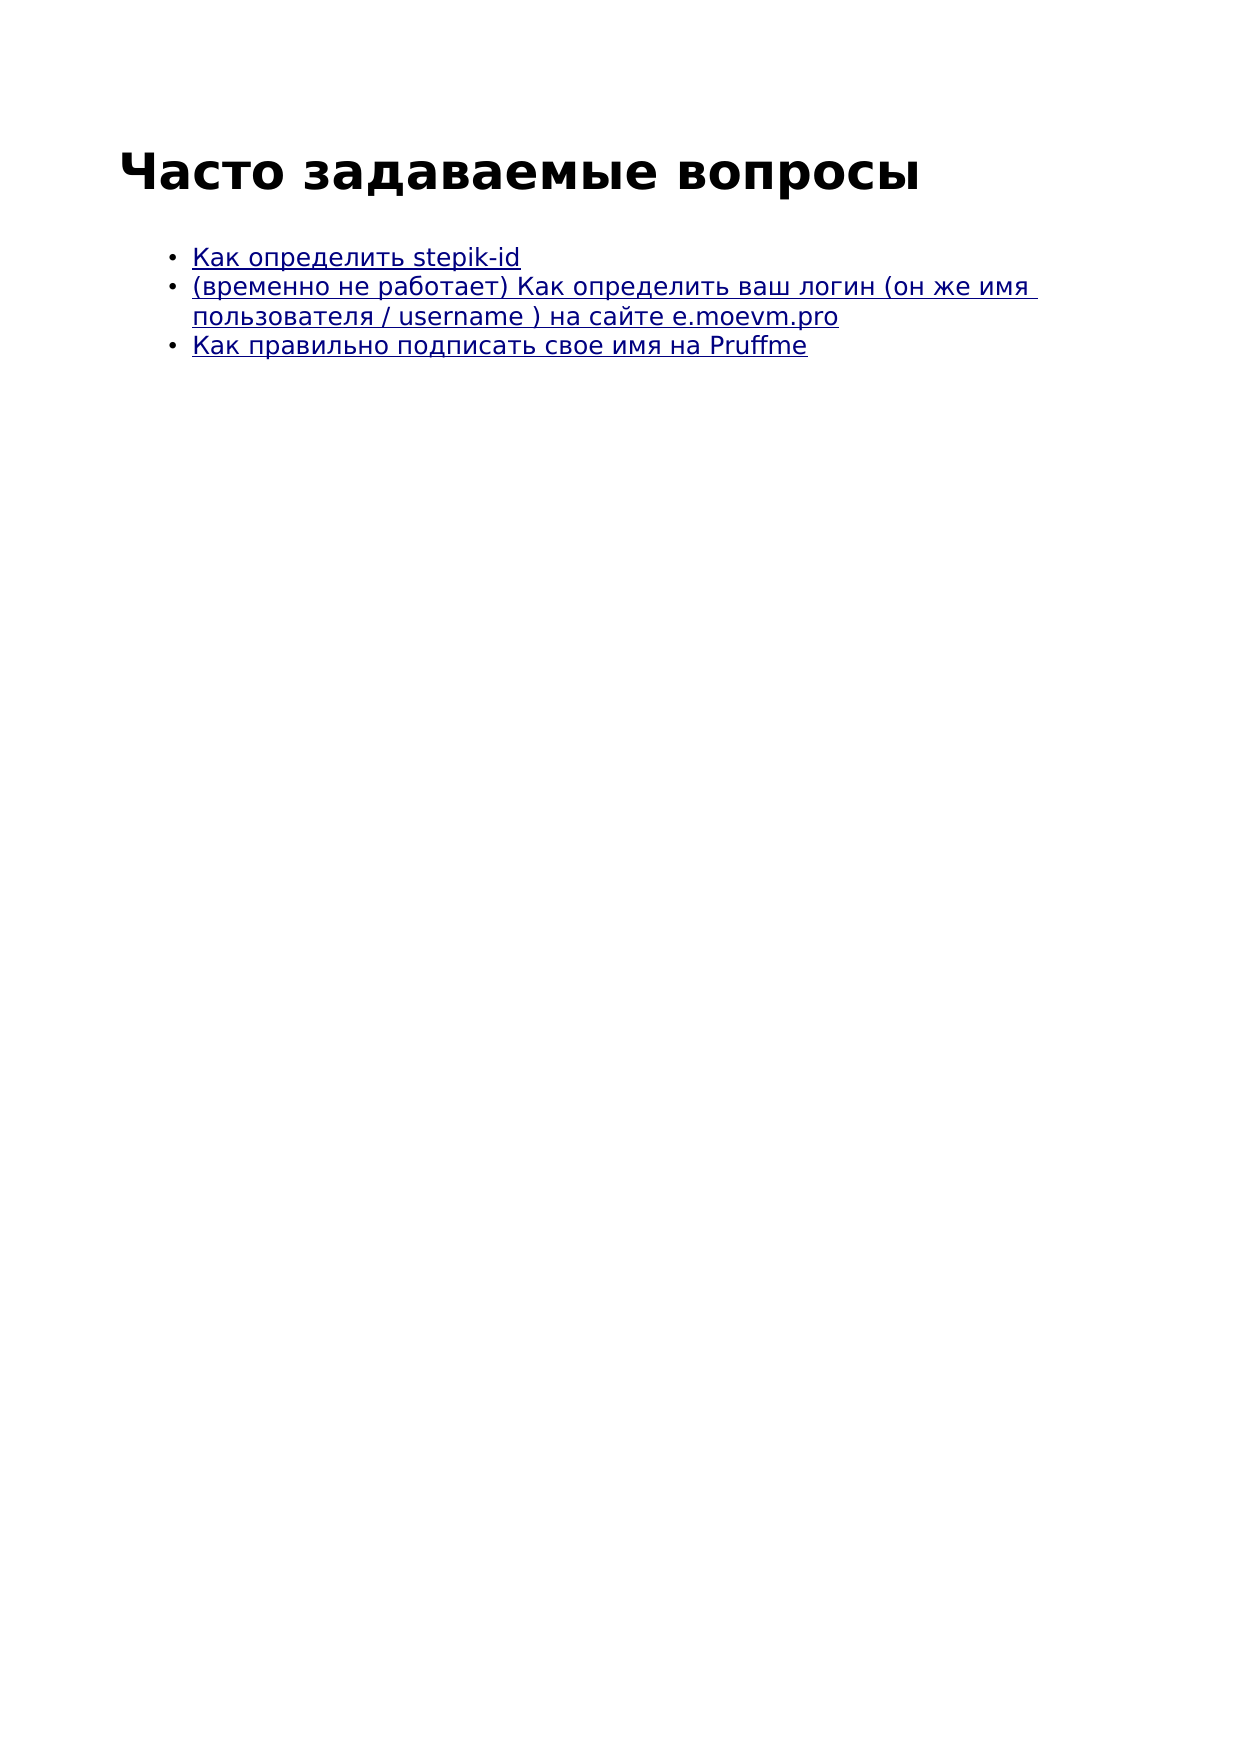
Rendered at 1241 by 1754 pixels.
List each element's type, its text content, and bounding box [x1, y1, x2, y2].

subtitle Часто задаваемые вопросы [118, 143, 1122, 201]
list Как правильно подписать свое имя на Pruffme [177, 331, 1122, 360]
list (временно не работает) Как определить ваш логин (он же имя пользователя / username ) на сайте e.moevm.pro [177, 272, 1122, 331]
list Как определить stepik-id [177, 243, 1122, 272]
